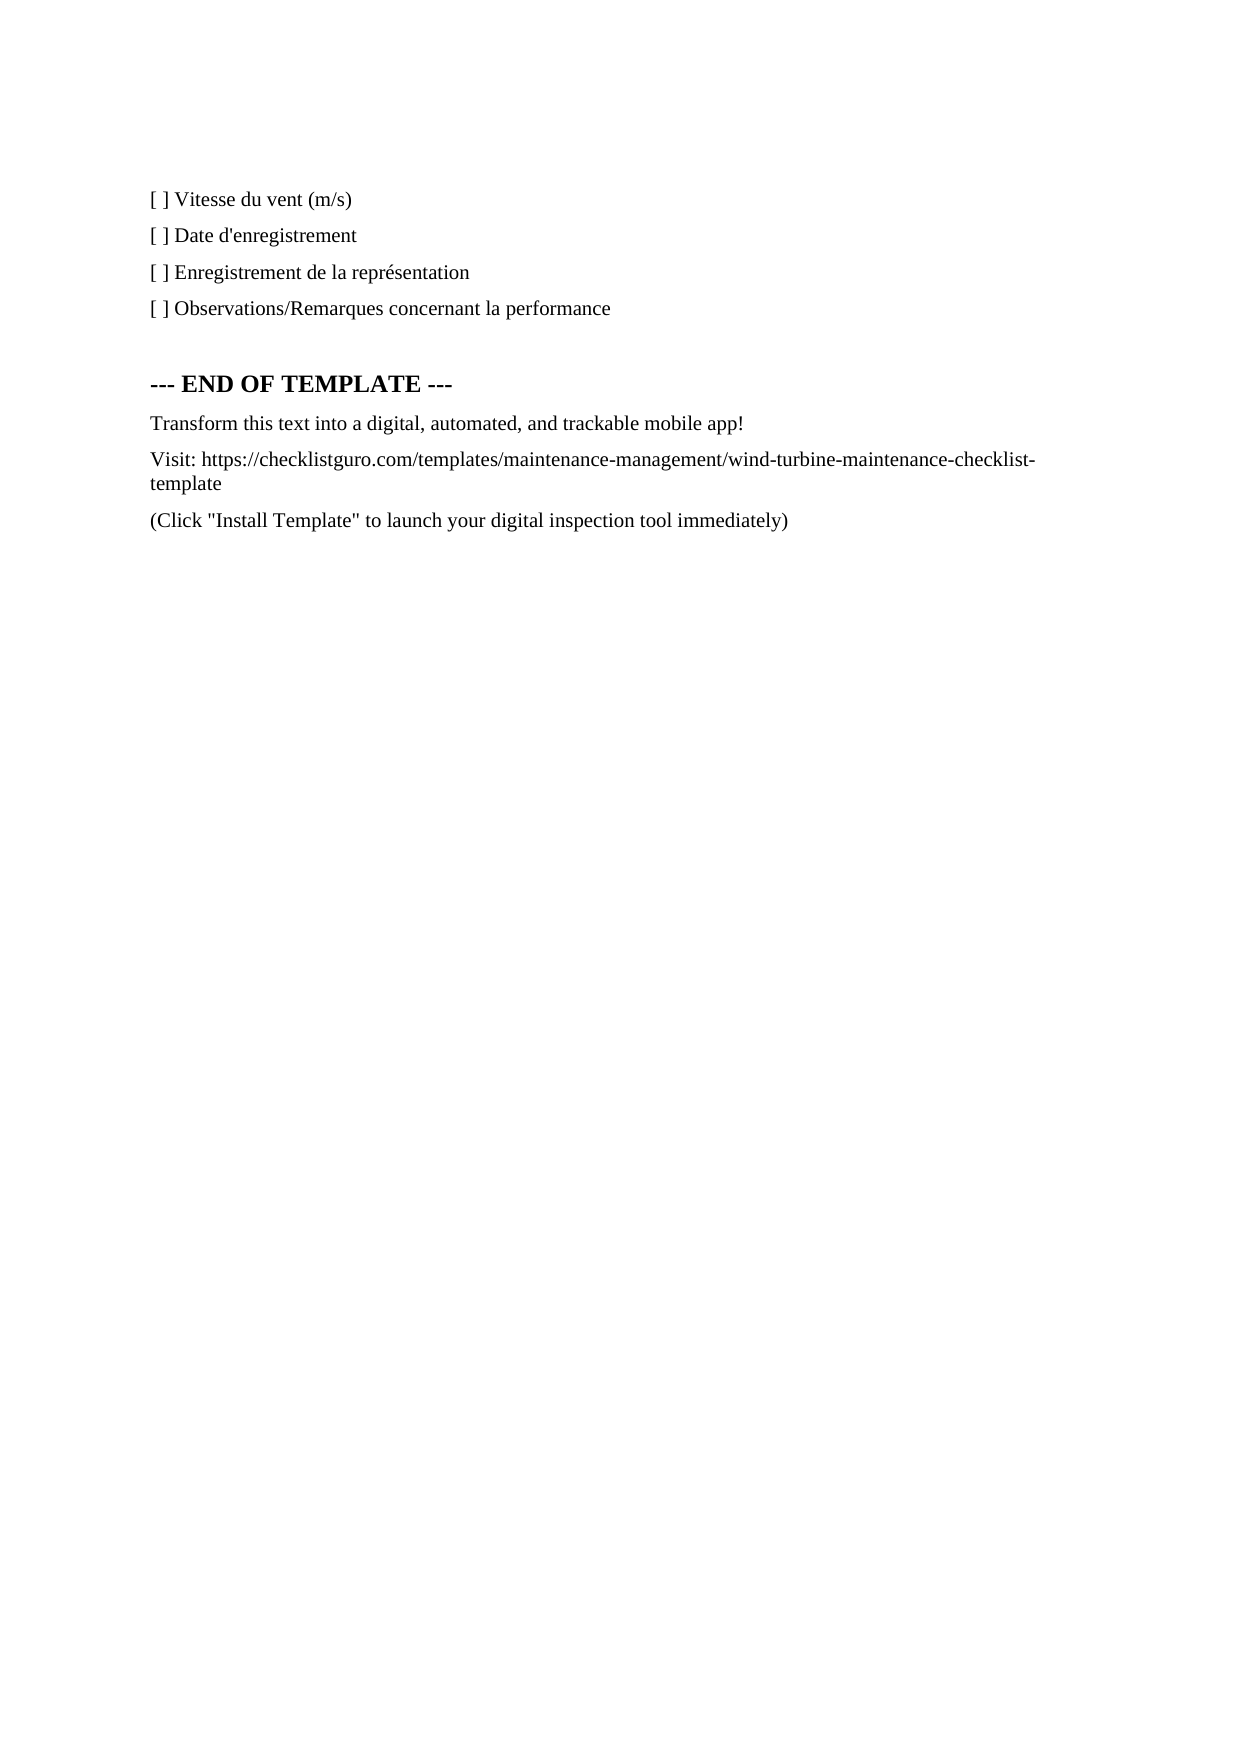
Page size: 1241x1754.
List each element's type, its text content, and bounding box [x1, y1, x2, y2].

text --- END OF TEMPLATE --- [150, 369, 1090, 398]
text Visit: https://checklistguro.com/templates/maintenance-management/wind-turbine-maintenance-checklist-template [150, 447, 1090, 495]
text [ ] Enregistrement de la représentation [150, 260, 1090, 284]
text Transform this text into a digital, automated, and trackable mobile app! [150, 411, 1090, 435]
text (Click "Install Template" to launch your digital inspection tool immediately) [150, 508, 1090, 532]
text [ ] Observations/Remarques concernant la performance [150, 296, 1090, 320]
text [ ] Date d'enregistrement [150, 223, 1090, 247]
text [ ] Vitesse du vent (m/s) [150, 187, 1090, 211]
